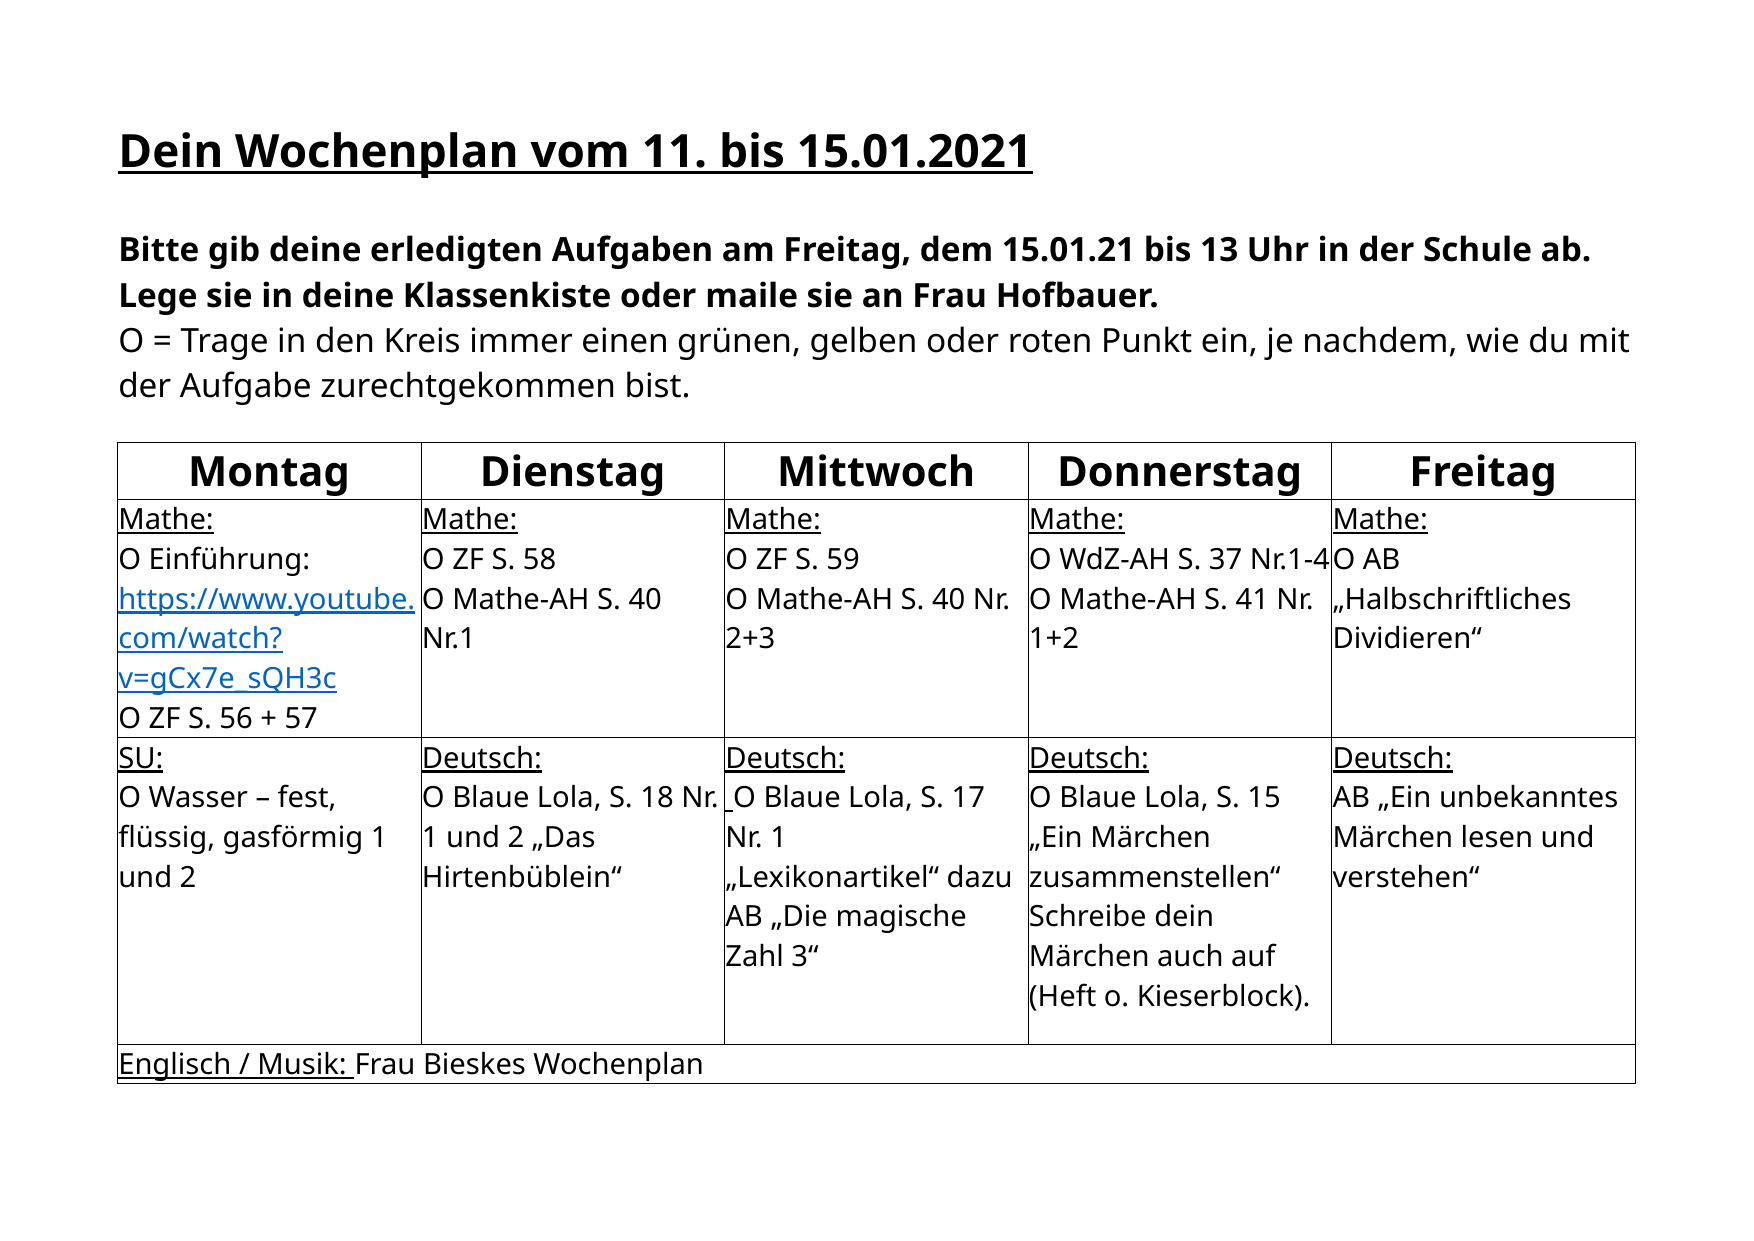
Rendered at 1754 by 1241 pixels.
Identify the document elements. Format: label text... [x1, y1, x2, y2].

table_cell Deutsch: O Blaue Lola, S. 15 „Ein Märchen zusammenstellen“ Schreibe dein Märchen auch auf (Heft o. Kieserblock). [1029, 738, 1331, 1043]
table_cell SU: O Wasser – fest, flüssig, gasförmig 1 und 2 [118, 738, 421, 1043]
table_cell Englisch / Musik: Frau Bieskes Wochenplan [118, 1045, 1635, 1083]
table_header Montag [118, 443, 421, 498]
table_cell Mathe: O ZF S. 59 O Mathe-AH S. 40 Nr. 2+3 [725, 500, 1028, 737]
table_cell Mathe: O AB „Halbschriftliches Dividieren“ [1332, 500, 1635, 737]
text O = Trage in den Kreis immer einen grünen, gelben oder roten Punkt ein, je nachdem, wie du mit der Aufgabe zurechtgekommen bist. [118, 317, 1636, 408]
text Dein Wochenplan vom 11. bis 15.01.2021 [118, 118, 1636, 181]
table_header Dienstag [422, 443, 724, 498]
table_header Mittwoch [725, 443, 1028, 498]
table_header Donnerstag [1029, 443, 1331, 498]
table_cell Deutsch: AB „Ein unbekanntes Märchen lesen und verstehen“ [1332, 738, 1635, 1043]
table_cell Deutsch: O Blaue Lola, S. 18 Nr. 1 und 2 „Das Hirtenbüblein“ [422, 738, 724, 1043]
table_cell Deutsch: O Blaue Lola, S. 17 Nr. 1 „Lexikonartikel“ dazu AB „Die magische Zahl 3“ [725, 738, 1028, 1043]
text Bitte gib deine erledigten Aufgaben am Freitag, dem 15.01.21 bis 13 Uhr in der Schule ab. Lege sie in deine Klassenkiste oder maile sie an Frau Hofbauer. [118, 226, 1636, 317]
table_header Freitag [1332, 443, 1635, 498]
table_cell Mathe: O WdZ-AH S. 37 Nr.1-4 O Mathe-AH S. 41 Nr. 1+2 [1029, 500, 1331, 737]
table_cell Mathe: O Einführung: https://www.youtube.com/watch?v=gCx7e_sQH3c O ZF S. 56 + 57 [118, 500, 421, 737]
table_cell Mathe: O ZF S. 58 O Mathe-AH S. 40 Nr.1 [422, 500, 724, 737]
